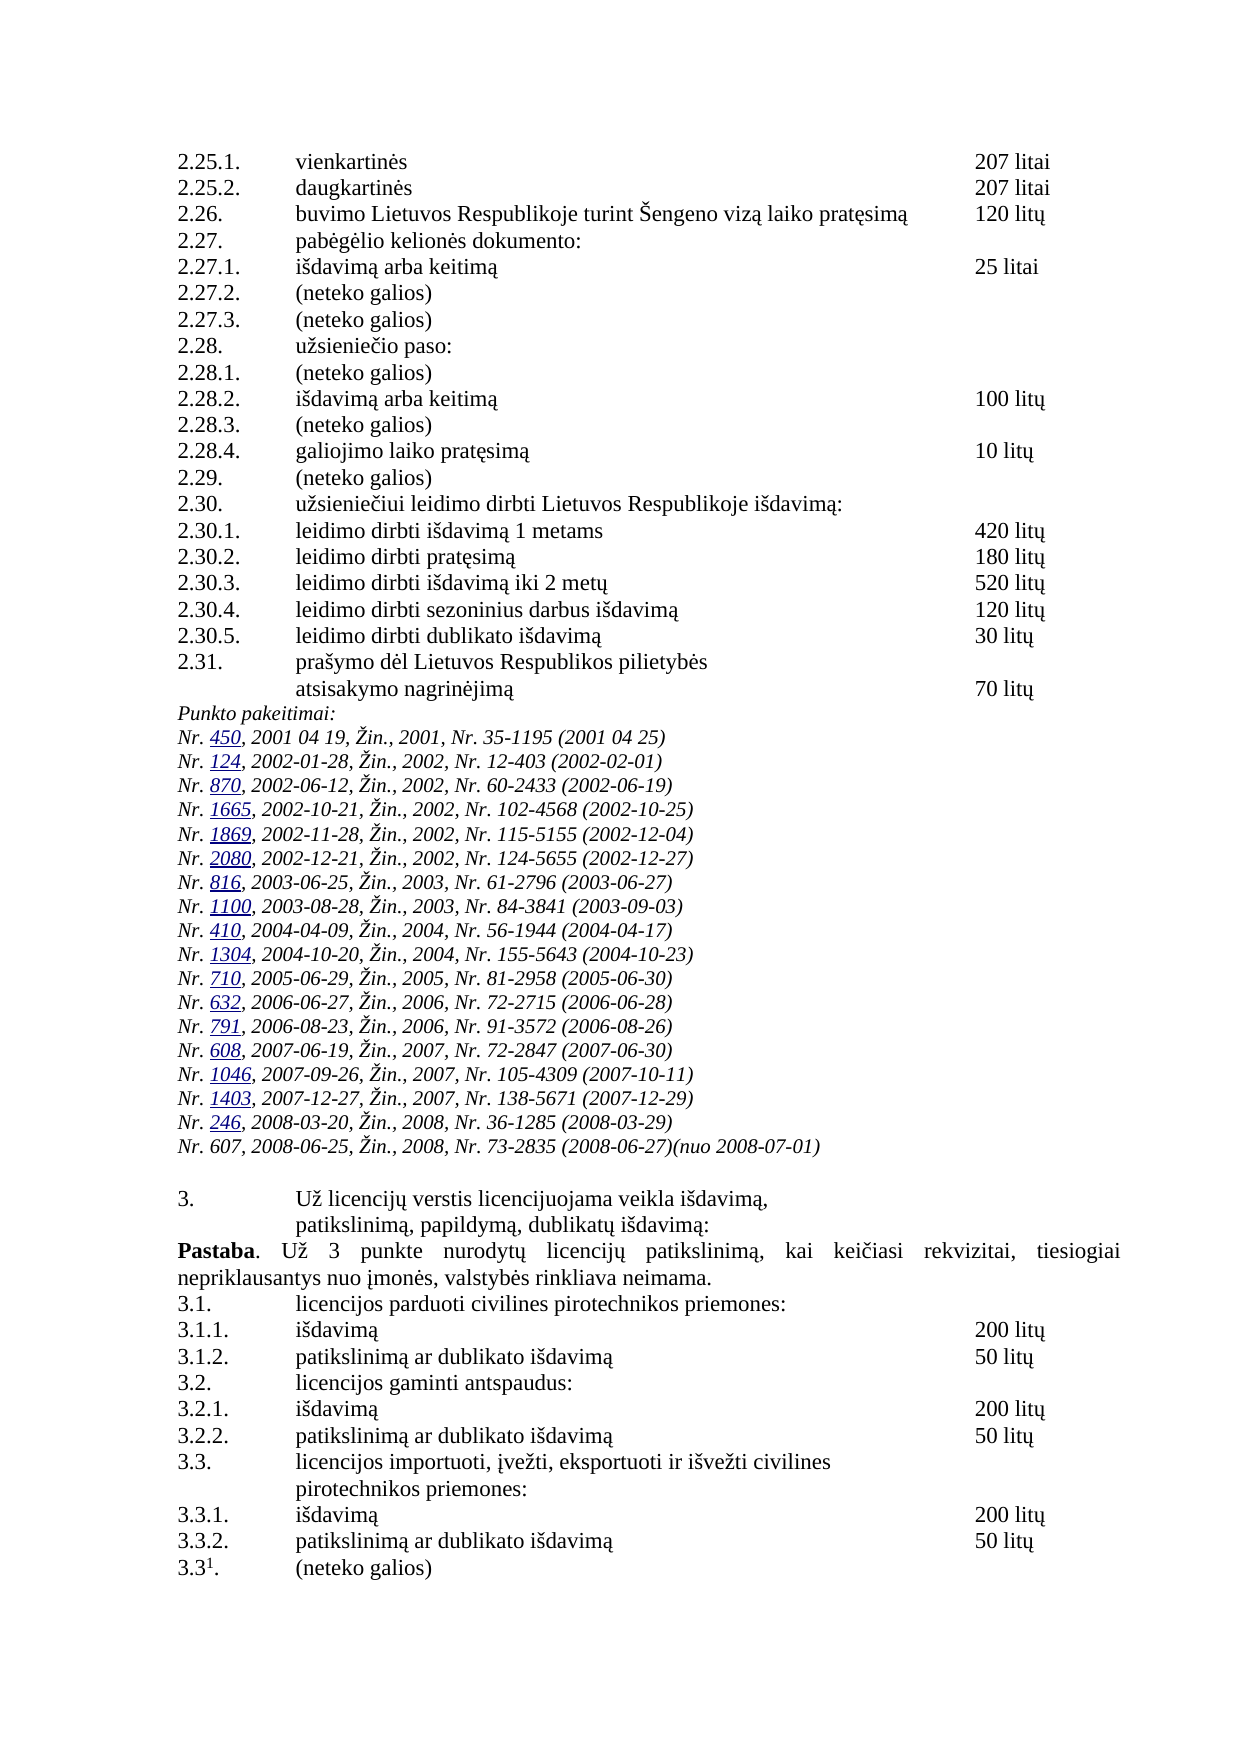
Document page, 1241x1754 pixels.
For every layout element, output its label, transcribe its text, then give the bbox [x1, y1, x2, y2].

text Nr. 1046, 2007-09-26, Žin., 2007, Nr. 105-4309 (2007-10-11) [177, 1062, 1122, 1086]
text 2.28.4. galiojimo laiko pratęsimą 10 litų [177, 438, 1122, 464]
text 2.27.3. (neteko galios) [177, 306, 1122, 332]
text Nr. 710, 2005-06-29, Žin., 2005, Nr. 81-2958 (2005-06-30) [177, 966, 1122, 990]
text Nr. 124, 2002-01-28, Žin., 2002, Nr. 12-403 (2002-02-01) [177, 749, 1122, 773]
text Nr. 1869, 2002-11-28, Žin., 2002, Nr. 115-5155 (2002-12-04) [177, 821, 1122, 846]
text Nr. 791, 2006-08-23, Žin., 2006, Nr. 91-3572 (2006-08-26) [177, 1014, 1122, 1038]
text 3.2.2. patikslinimą ar dublikato išdavimą 50 litų [177, 1422, 1122, 1448]
text 2.30.4. leidimo dirbti sezoninius darbus išdavimą 120 litų [177, 596, 1122, 622]
text 2.25.2. daugkartinės 207 litai [177, 174, 1122, 200]
text 3.1. licencijos parduoti civilines pirotechnikos priemones: [177, 1290, 1122, 1316]
text 2.29. (neteko galios) [177, 464, 1122, 490]
text 2.27.2. (neteko galios) [177, 279, 1122, 306]
text Nr. 1100, 2003-08-28, Žin., 2003, Nr. 84-3841 (2003-09-03) [177, 894, 1122, 918]
text Pastaba. Už 3 punkte nurodytų licencijų patikslinimą, kai keičiasi rekvizitai, tiesiogiai nepriklausantys nuo įmonės, valstybės rinkliava neimama. [177, 1237, 1122, 1290]
text 2.30.3. leidimo dirbti išdavimą iki 2 metų 520 litų [177, 569, 1122, 596]
text Nr. 1403, 2007-12-27, Žin., 2007, Nr. 138-5671 (2007-12-29) [177, 1086, 1122, 1110]
text Nr. 450, 2001 04 19, Žin., 2001, Nr. 35-1195 (2001 04 25) [177, 725, 1122, 749]
text Nr. 632, 2006-06-27, Žin., 2006, Nr. 72-2715 (2006-06-28) [177, 990, 1122, 1014]
text 2.30.2. leidimo dirbti pratęsimą 180 litų [177, 543, 1122, 569]
text 2.28.3. (neteko galios) [177, 411, 1122, 438]
text 3.3. licencijos importuoti, įvežti, eksportuoti ir išvežti civilines [177, 1448, 974, 1474]
text 3.2. licencijos gaminti antspaudus: [177, 1369, 1122, 1396]
text 3. Už licencijų verstis licencijuojama veikla išdavimą, [177, 1185, 1122, 1211]
text Nr. 816, 2003-06-25, Žin., 2003, Nr. 61-2796 (2003-06-27) [177, 869, 1122, 894]
text Nr. 870, 2002-06-12, Žin., 2002, Nr. 60-2433 (2002-06-19) [177, 773, 1122, 797]
text Nr. 246, 2008-03-20, Žin., 2008, Nr. 36-1285 (2008-03-29) [177, 1110, 1122, 1134]
text Nr. 1304, 2004-10-20, Žin., 2004, Nr. 155-5643 (2004-10-23) [177, 942, 1122, 966]
text Nr. 607, 2008-06-25, Žin., 2008, Nr. 73-2835 (2008-06-27)(nuo 2008-07-01) [177, 1134, 1122, 1158]
text 3.31. (neteko galios) [177, 1554, 1122, 1580]
text pirotechnikos priemones: [177, 1474, 974, 1501]
text Nr. 608, 2007-06-19, Žin., 2007, Nr. 72-2847 (2007-06-30) [177, 1038, 1122, 1062]
text 3.2.1. išdavimą 200 litų [177, 1396, 1122, 1422]
text Punkto pakeitimai: [177, 701, 1122, 725]
text 2.30.1. leidimo dirbti išdavimą 1 metams 420 litų [177, 517, 1122, 543]
text 2.31. prašymo dėl Lietuvos Respublikos pilietybės [177, 648, 1122, 675]
text 2.27.1. išdavimą arba keitimą 25 litai [177, 253, 1122, 279]
text patikslinimą, papildymą, dublikatų išdavimą: [177, 1211, 1122, 1237]
text Nr. 2080, 2002-12-21, Žin., 2002, Nr. 124-5655 (2002-12-27) [177, 846, 1122, 869]
text 2.28.1. (neteko galios) [177, 358, 1122, 385]
text 2.26. buvimo Lietuvos Respublikoje turint Šengeno vizą laiko pratęsimą 120 litų [177, 200, 1122, 227]
text Nr. 410, 2004-04-09, Žin., 2004, Nr. 56-1944 (2004-04-17) [177, 918, 1122, 942]
text atsisakymo nagrinėjimą 70 litų [177, 675, 1122, 701]
text 3.1.1. išdavimą 200 litų [177, 1316, 1122, 1343]
text Nr. 1665, 2002-10-21, Žin., 2002, Nr. 102-4568 (2002-10-25) [177, 797, 1122, 821]
text 2.30. užsieniečiui leidimo dirbti Lietuvos Respublikoje išdavimą: [177, 490, 1122, 517]
text 2.28.2. išdavimą arba keitimą 100 litų [177, 385, 1122, 411]
text 2.30.5. leidimo dirbti dublikato išdavimą 30 litų [177, 622, 1122, 648]
text 2.27. pabėgėlio kelionės dokumento: [177, 227, 1122, 253]
text 2.28. užsieniečio paso: [177, 332, 1122, 358]
text 2.25.1. vienkartinės 207 litai [177, 148, 1122, 174]
text 3.3.2. patikslinimą ar dublikato išdavimą 50 litų [177, 1527, 1122, 1554]
text 3.3.1. išdavimą 200 litų [177, 1501, 1137, 1527]
text 3.1.2. patikslinimą ar dublikato išdavimą 50 litų [177, 1343, 1122, 1369]
